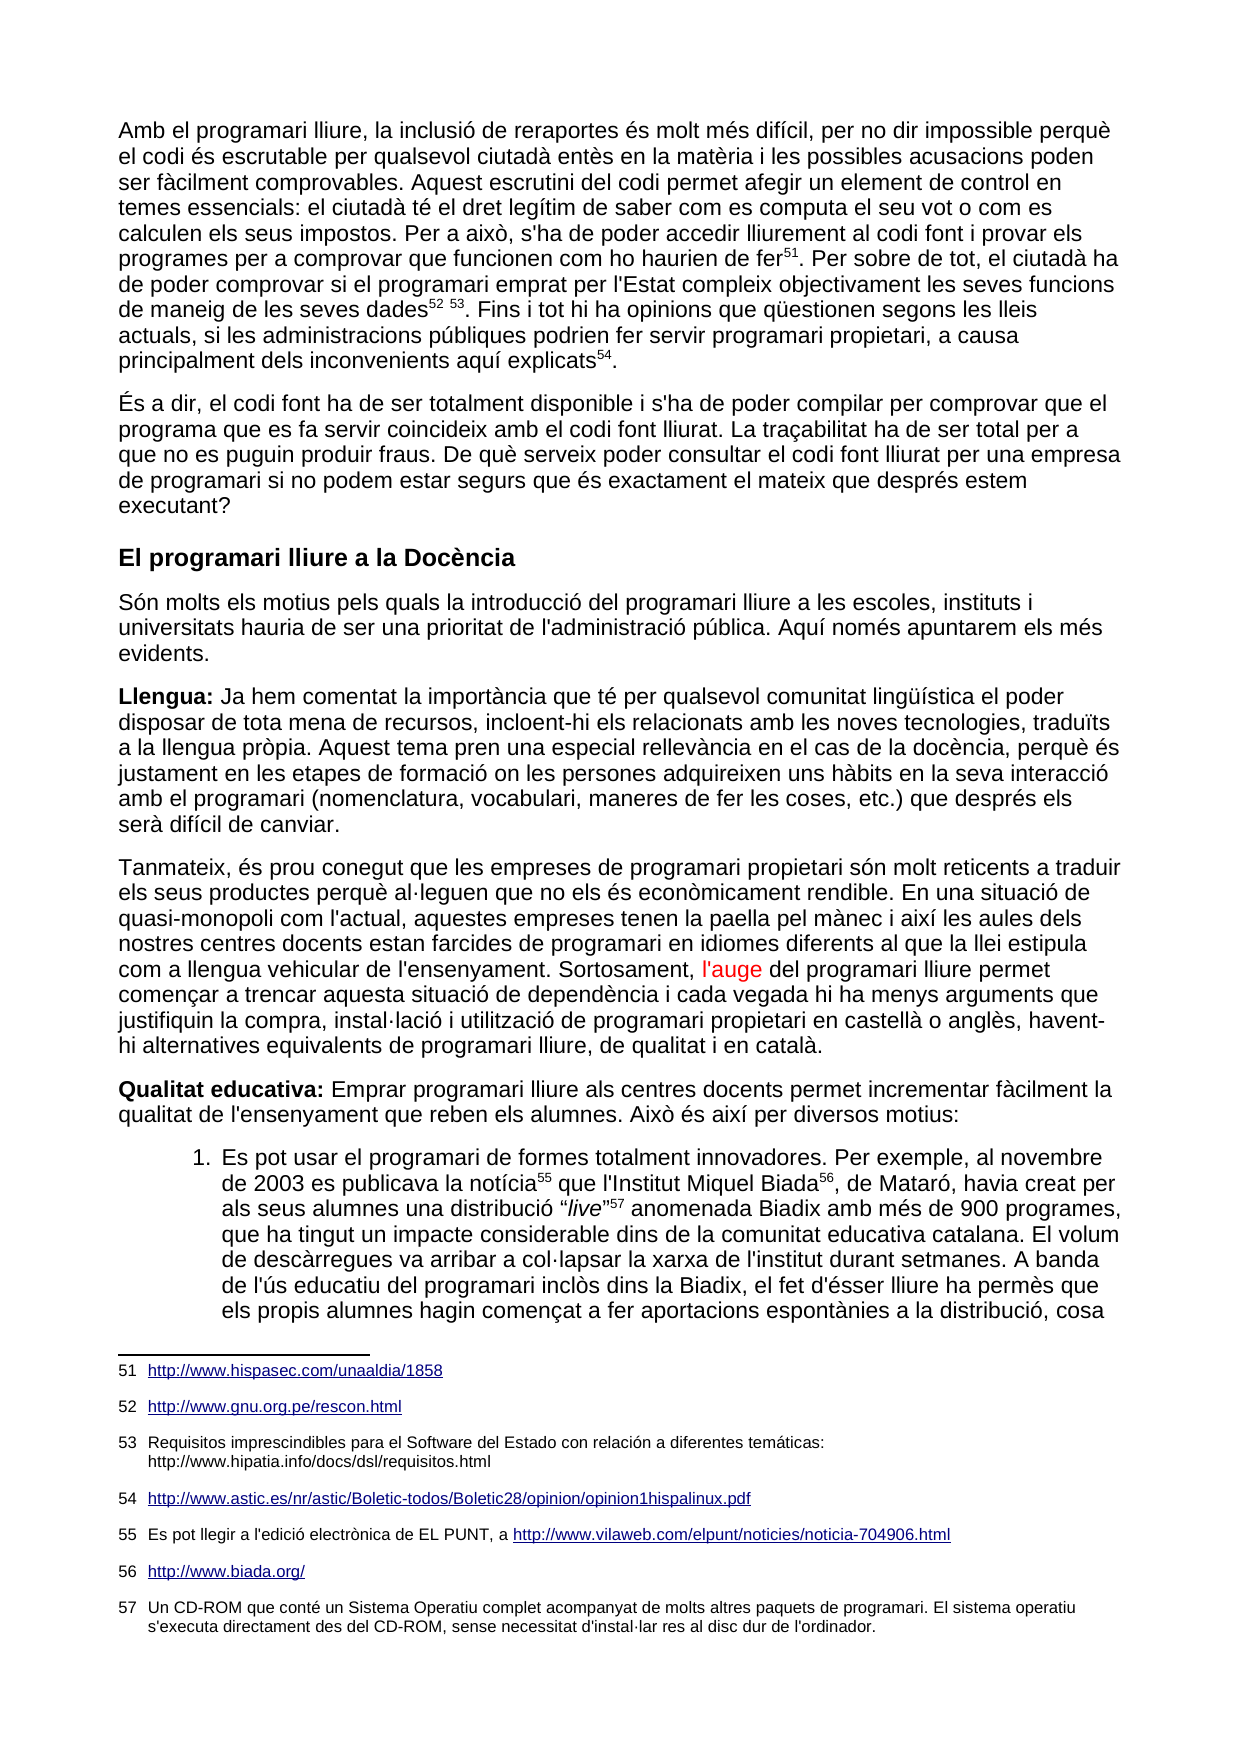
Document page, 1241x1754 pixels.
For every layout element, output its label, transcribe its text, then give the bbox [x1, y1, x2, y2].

text Qualitat educativa: Emprar programari lliure als centres docents permet incrementar fàcilment la qualitat de l'ensenyament que reben els alumnes. Això és així per diversos motius: [118, 1076, 1122, 1127]
list Es pot usar el programari de formes totalment innovadores. Per exemple, al novembre de 2003 es publicava la notícia que l'Institut Miquel Biada, de Mataró, havia creat per als seus alumnes una distribució “live” anomenada Biadix amb més de 900 programes, que ha tingut un impacte considerable dins de la comunitat educativa catalana. El volum de descàrregues va arribar a col·lapsar la xarxa de l'institut durant setmanes. A banda de l'ús educatiu del programari inclòs dins la Biadix, el fet d'ésser lliure ha permès que els propis alumnes hagin començat a fer aportacions espontànies a la distribució, cosa [192, 1145, 1122, 1324]
text Amb el programari lliure, la inclusió de reraportes és molt més difícil, per no dir impossible perquè el codi és escrutable per qualsevol ciutadà entès en la matèria i les possibles acusacions poden ser fàcilment comprovables. Aquest escrutini del codi permet afegir un element de control en temes essencials: el ciutadà té el dret legítim de saber com es computa el seu vot o com es calculen els seus impostos. Per a això, s'ha de poder accedir lliurement al codi font i provar els programes per a comprovar que funcionen com ho haurien de fer. Per sobre de tot, el ciutadà ha de poder comprovar si el programari emprat per l'Estat compleix objectivament les seves funcions de maneig de les seves dades . Fins i tot hi ha opinions que qüestionen segons les lleis actuals, si les administracions públiques podrien fer servir programari propietari, a causa principalment dels inconvenients aquí explicats. [118, 118, 1122, 373]
text Llengua: Ja hem comentat la importància que té per qualsevol comunitat lingüística el poder disposar de tota mena de recursos, incloent-hi els relacionats amb les noves tecnologies, traduïts a la llengua pròpia. Aquest tema pren una especial rellevància en el cas de la docència, perquè és justament en les etapes de formació on les persones adquireixen uns hàbits en la seva interacció amb el programari (nomenclatura, vocabulari, maneres de fer les coses, etc.) que després els serà difícil de canviar. [118, 684, 1122, 837]
text Tanmateix, és prou conegut que les empreses de programari propietari són molt reticents a traduir els seus productes perquè al·leguen que no els és econòmicament rendible. En una situació de quasi-monopoli com l'actual, aquestes empreses tenen la paella pel mànec i així les aules dels nostres centres docents estan farcides de programari en idiomes diferents al que la llei estipula com a llengua vehicular de l'ensenyament. Sortosament, l'auge del programari lliure permet començar a trencar aquesta situació de dependència i cada vegada hi ha menys arguments que justifiquin la compra, instal·lació i utilització de programari propietari en castellà o anglès, havent-hi alternatives equivalents de programari lliure, de qualitat i en català. [118, 854, 1122, 1059]
list http://www.biada.org/ [118, 1562, 1122, 1581]
text És a dir, el codi font ha de ser totalment disponible i s'ha de poder compilar per comprovar que el programa que es fa servir coincideix amb el codi font lliurat. La traçabilitat ha de ser total per a que no es puguin produir fraus. De què serveix poder consultar el codi font lliurat per una empresa de programari si no podem estar segurs que és exactament el mateix que després estem executant? [118, 391, 1122, 519]
list Un CD-ROM que conté un Sistema Operatiu complet acompanyat de molts altres paquets de programari. El sistema operatiu s'executa directament des del CD-ROM, sense necessitat d'instal·lar res al disc dur de l'ordinador. [118, 1598, 1122, 1636]
subtitle El programari lliure a la Docència [118, 544, 1122, 572]
text http://www.gnu.org.pe/rescon.html [118, 1397, 1122, 1416]
text http://www.hispasec.com/unaaldia/1858 [118, 1361, 1122, 1379]
text Requisitos imprescindibles para el Software del Estado con relación a diferentes temáticas: http://www.hipatia.info/docs/dsl/requisitos.html [118, 1434, 1122, 1471]
list Es pot llegir a l'edició electrònica de EL PUNT, a http://www.vilaweb.com/elpunt/noticies/noticia-704906.html [118, 1525, 1122, 1544]
text http://www.astic.es/nr/astic/Boletic-todos/Boletic28/opinion/opinion1hispalinux.pdf [118, 1489, 1122, 1508]
text Són molts els motius pels quals la introducció del programari lliure a les escoles, instituts i universitats hauria de ser una prioritat de l'administració pública. Aquí només apuntarem els més evidents. [118, 589, 1122, 666]
